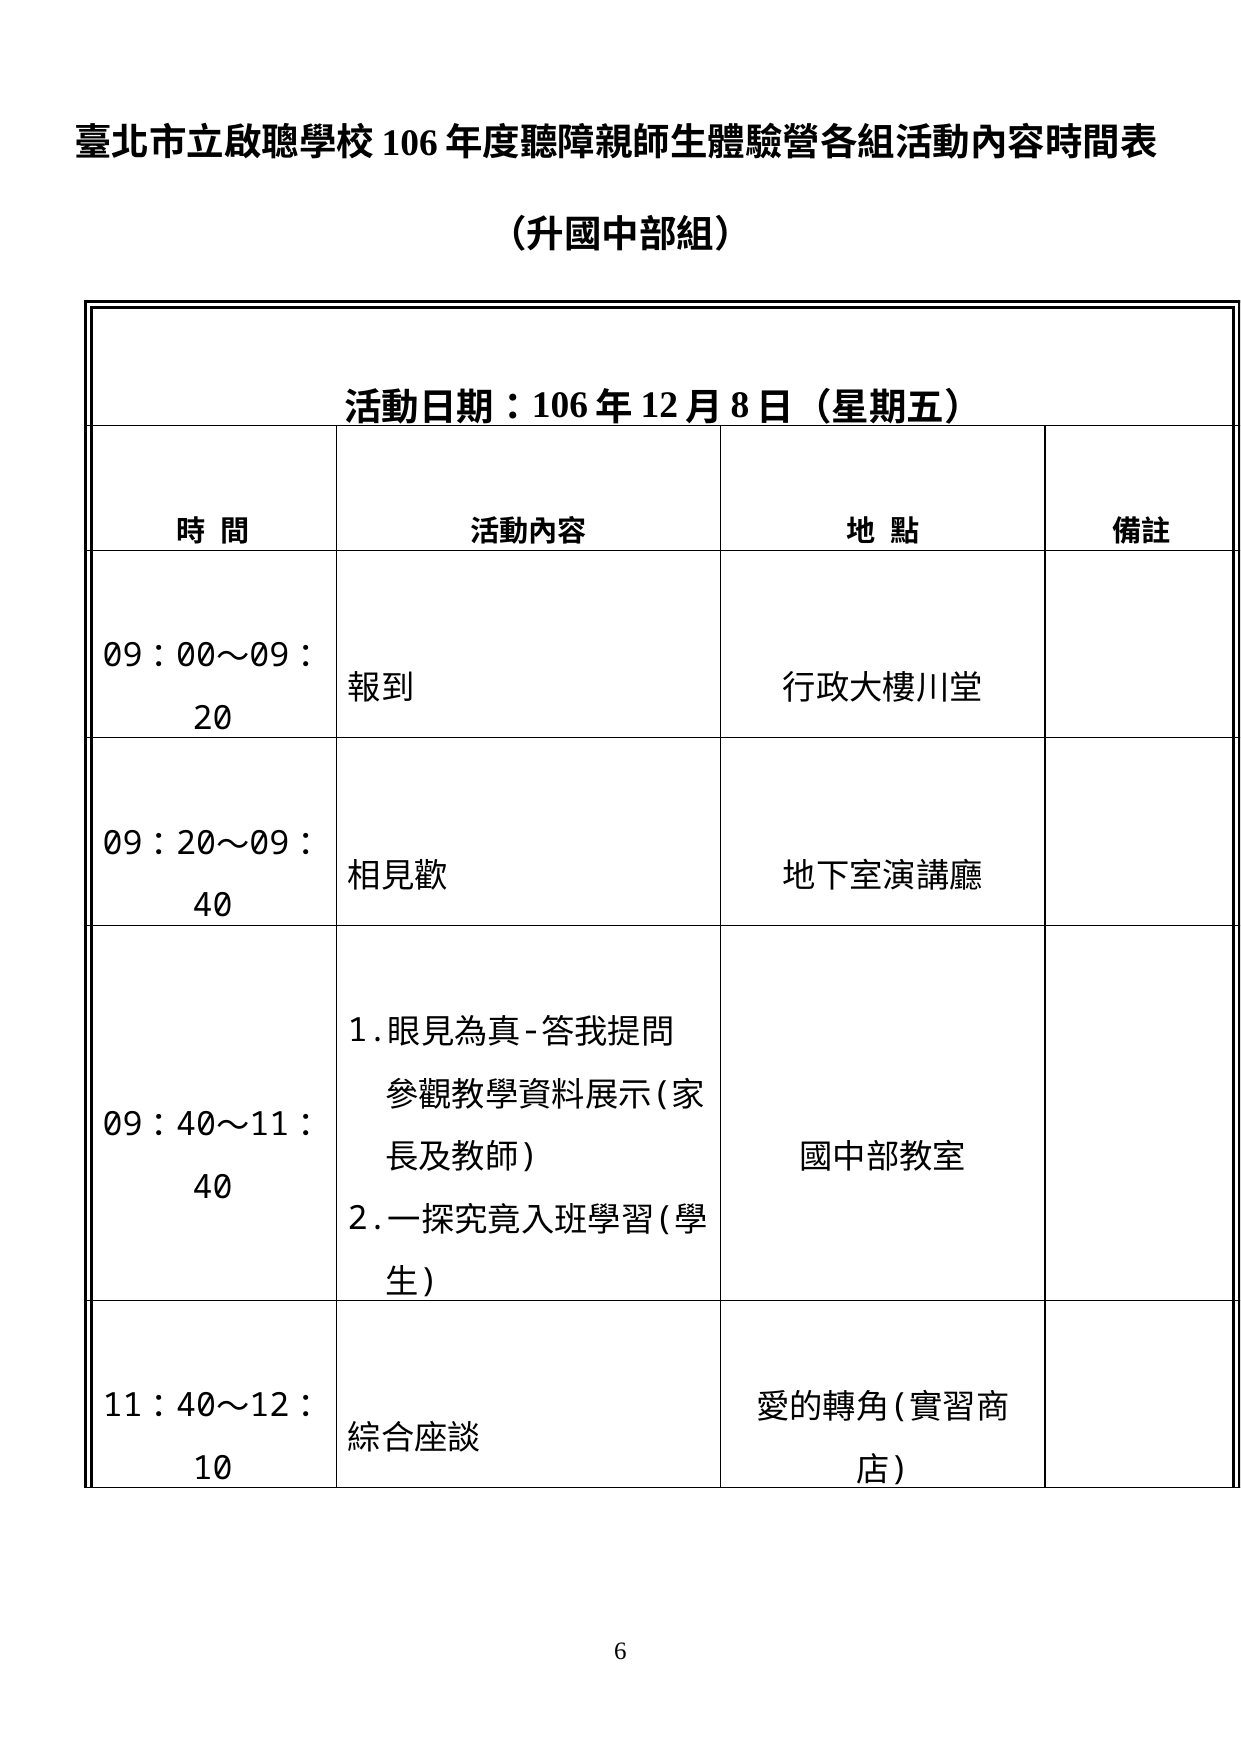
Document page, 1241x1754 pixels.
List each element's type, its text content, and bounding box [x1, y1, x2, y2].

table_header 活動日期：106年12月8日（星期五） [89, 303, 1237, 425]
text 臺北市立啟聰學校106年度聽障親師生體驗營各組活動內容時間表 [70, 112, 1162, 166]
table_cell 09：00～09：20 [93, 551, 336, 737]
table_cell 地 點 [721, 426, 1044, 550]
table_cell 時 間 [93, 426, 336, 550]
table_cell [1046, 926, 1232, 1300]
table_cell 地下室演講廳 [721, 738, 1044, 925]
table_cell 09：20～09：40 [93, 738, 336, 925]
table_cell 愛的轉角(實習商店) [721, 1301, 1044, 1487]
table_cell 國中部教室 [721, 926, 1044, 1300]
table_cell 綜合座談 [337, 1301, 720, 1487]
table_cell 眼見為真-答我提問 參觀教學資料展示(家長及教師) 一探究竟入班學習(學生) [337, 926, 720, 1300]
table_cell 09：40～11：40 [93, 926, 336, 1300]
table_cell 行政大樓川堂 [721, 551, 1044, 737]
table_cell 活動內容 [337, 426, 720, 550]
table_cell [1046, 738, 1232, 925]
table_cell [1046, 551, 1232, 737]
text （升國中部組） [89, 204, 1152, 258]
table_cell 相見歡 [337, 738, 720, 925]
table_cell [1046, 1301, 1232, 1487]
table_cell 報到 [337, 551, 720, 737]
table_cell 備註 [1046, 426, 1232, 550]
table_cell 11：40～12：10 [93, 1301, 336, 1487]
